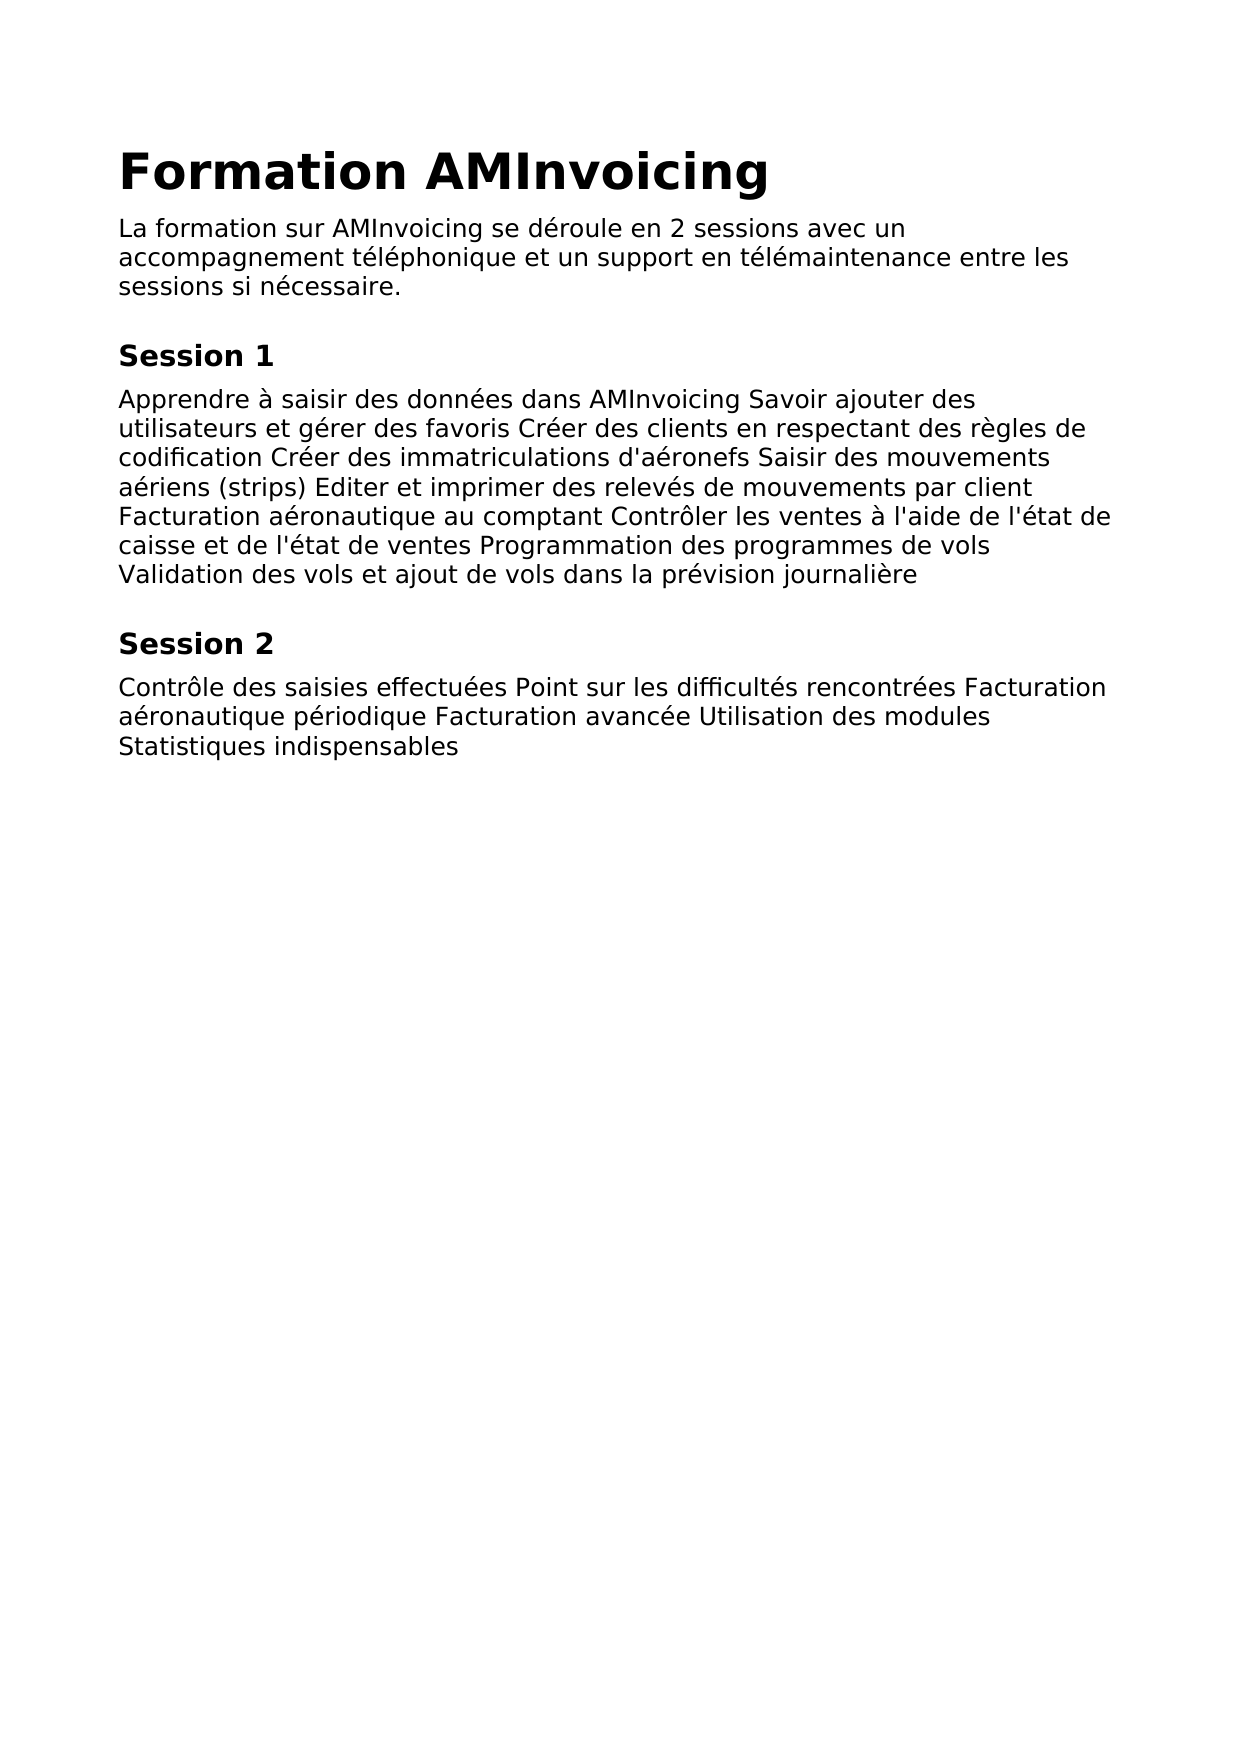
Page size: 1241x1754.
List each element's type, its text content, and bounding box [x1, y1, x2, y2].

text Apprendre à saisir des données dans AMInvoicing Savoir ajouter des utilisateurs et gérer des favoris Créer des clients en respectant des règles de codification Créer des immatriculations d'aéronefs Saisir des mouvements aériens (strips) Editer et imprimer des relevés de mouvements par client Facturation aéronautique au comptant Contrôler les ventes à l'aide de l'état de caisse et de l'état de ventes Programmation des programmes de vols Validation des vols et ajout de vols dans la prévision journalière [118, 385, 1122, 589]
subtitle Session 1 [118, 339, 1122, 373]
text Contrôle des saisies effectuées Point sur les difficultés rencontrées Facturation aéronautique périodique Facturation avancée Utilisation des modules Statistiques indispensables [118, 673, 1122, 761]
subtitle Session 2 [118, 627, 1122, 661]
subtitle Formation AMInvoicing [118, 143, 1122, 201]
text La formation sur AMInvoicing se déroule en 2 sessions avec un accompagnement téléphonique et un support en télémaintenance entre les sessions si nécessaire. [118, 214, 1122, 301]
